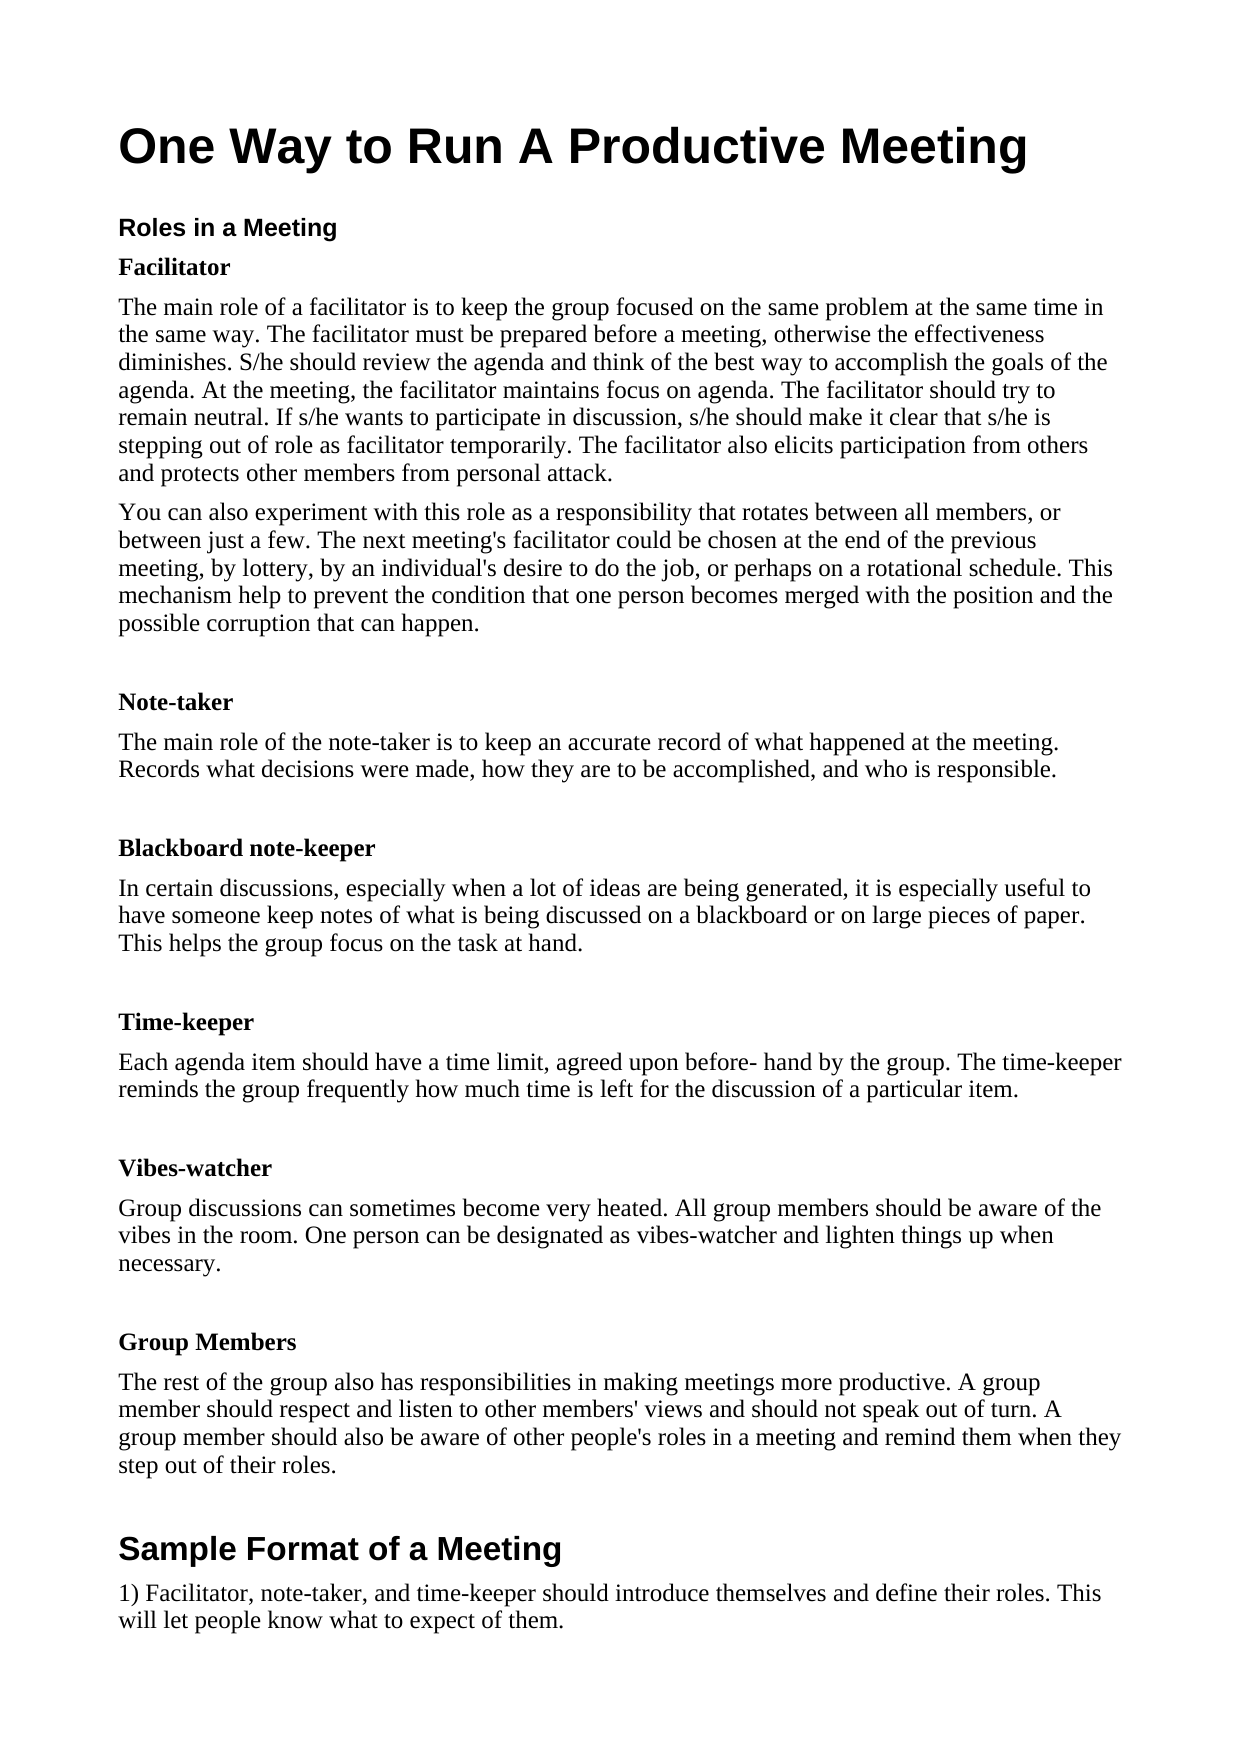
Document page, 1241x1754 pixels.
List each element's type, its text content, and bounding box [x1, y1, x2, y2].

text Time-keeper [118, 1008, 1122, 1036]
text Group Members [118, 1328, 1122, 1356]
text In certain discussions, especially when a lot of ideas are being generated, it is especially useful to have someone keep notes of what is being discussed on a blackboard or on large pieces of paper. This helps the group focus on the task at hand. [118, 874, 1122, 957]
text The rest of the group also has responsibilities in making meetings more productive. A group member should respect and listen to other members' views and should not speak out of turn. A group member should also be aware of other people's roles in a meeting and remind them when they step out of their roles. [118, 1368, 1122, 1478]
text Facilitator [118, 253, 1122, 281]
text Roles in a Meeting [118, 213, 1122, 241]
text Group discussions can sometimes become very heated. All group members should be aware of the vibes in the room. One person can be designated as vibes-watcher and lighten things up when necessary. [118, 1194, 1122, 1277]
text Sample Format of a Meeting [118, 1530, 1122, 1567]
text Each agenda item should have a time limit, agreed upon before- hand by the group. The time-keeper reminds the group frequently how much time is left for the discussion of a particular item. [118, 1048, 1122, 1103]
text The main role of a facilitator is to keep the group focused on the same problem at the same time in the same way. The facilitator must be prepared before a meeting, otherwise the effectiveness diminishes. S/he should review the agenda and think of the best way to accomplish the goals of the agenda. At the meeting, the facilitator maintains focus on agenda. The facilitator should try to remain neutral. If s/he wants to participate in discussion, s/he should make it clear that s/he is stepping out of role as facilitator temporarily. The facilitator also elicits participation from others and protects other members from personal attack. [118, 293, 1122, 487]
text Note-taker [118, 688, 1122, 716]
text Vibes-watcher [118, 1154, 1122, 1182]
text 1) Facilitator, note-taker, and time-keeper should introduce themselves and define their roles. This will let people know what to expect of them. [118, 1579, 1122, 1634]
text The main role of the note-taker is to keep an accurate record of what happened at the meeting. Records what decisions were made, how they are to be accomplished, and who is responsible. [118, 728, 1122, 783]
text You can also experiment with this role as a responsibility that rotates between all members, or between just a few. The next meeting's facilitator could be chosen at the end of the previous meeting, by lottery, by an individual's desire to do the job, or perhaps on a rotational schedule. This mechanism help to prevent the condition that one person becomes merged with the position and the possible corruption that can happen. [118, 498, 1122, 637]
text One Way to Run A Productive Meeting [118, 118, 1122, 174]
text Blackboard note-keeper [118, 834, 1122, 862]
